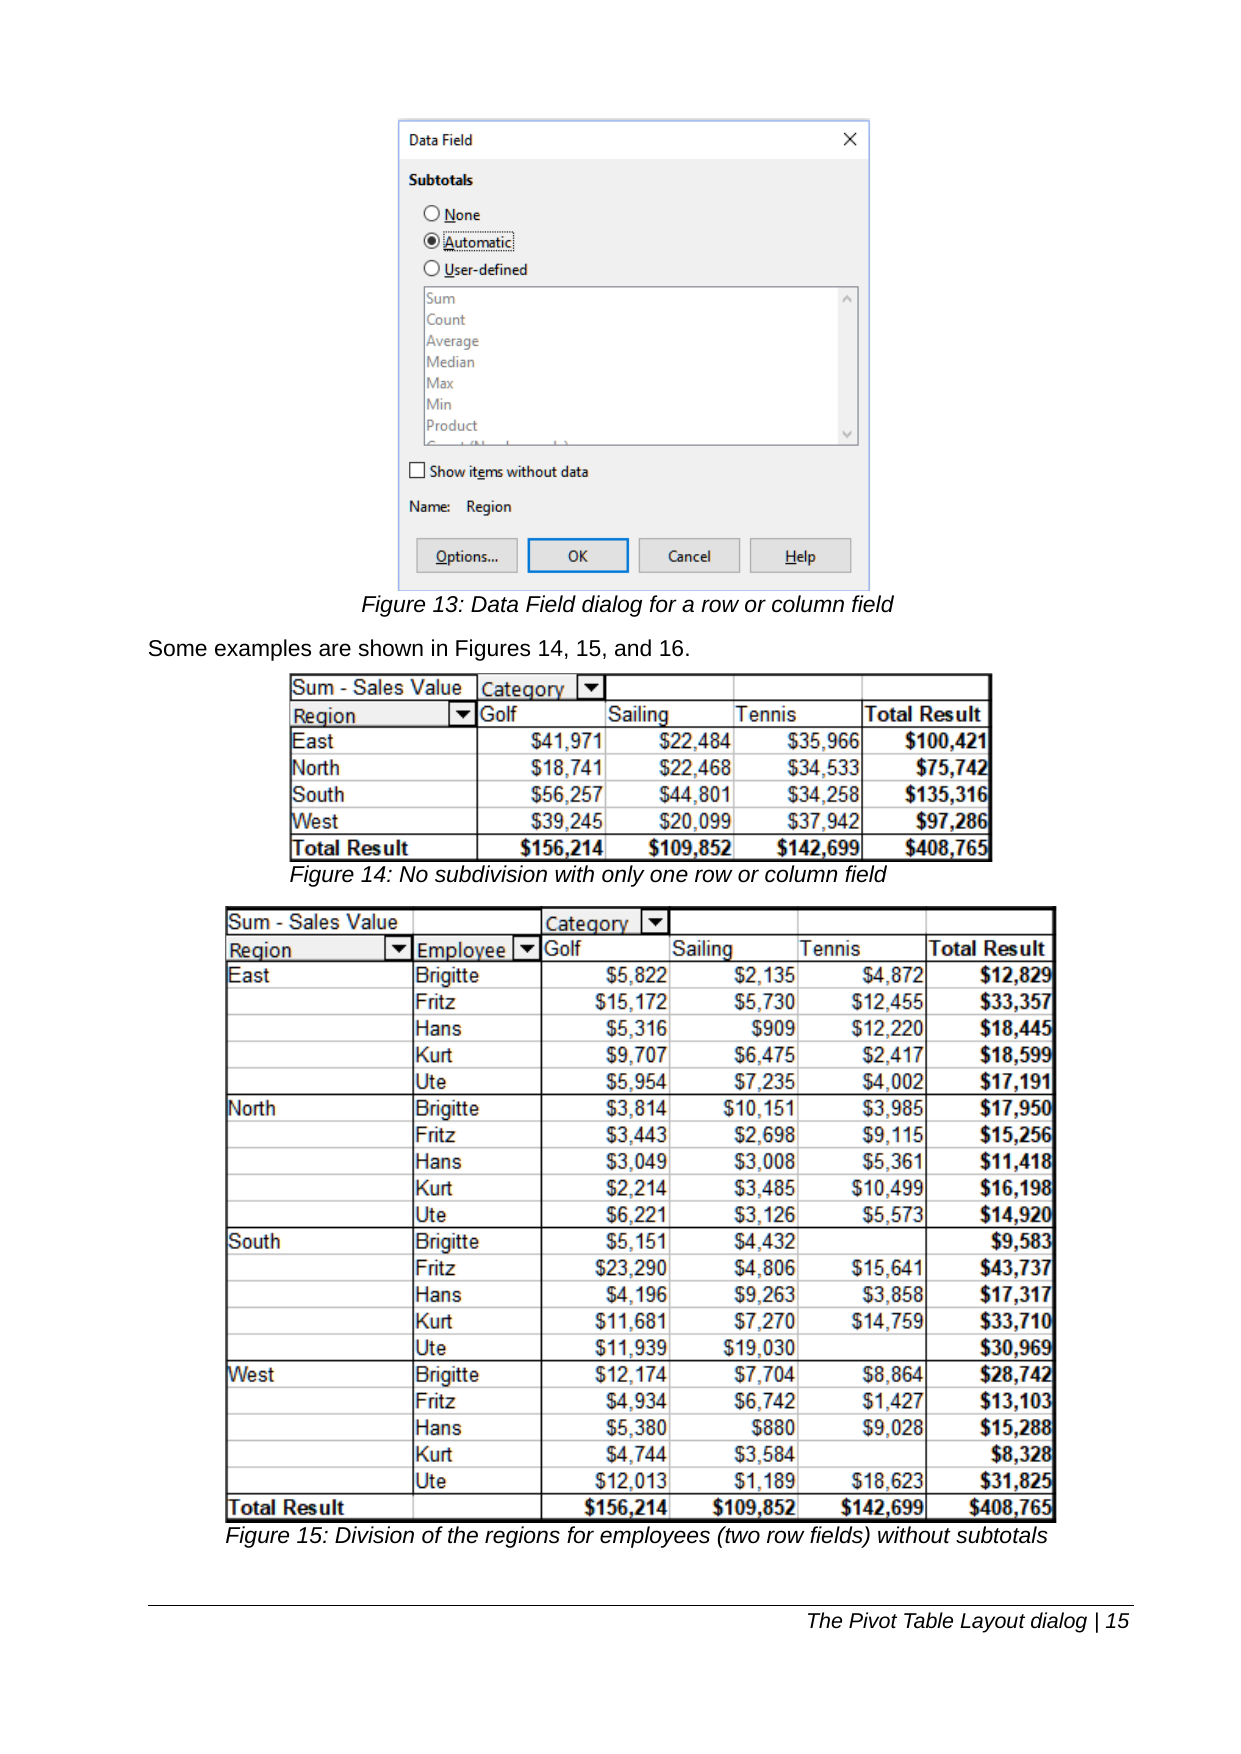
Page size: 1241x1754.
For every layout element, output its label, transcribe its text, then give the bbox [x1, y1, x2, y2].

text Figure 14: No subdivision with only one row or column field [289, 862, 992, 887]
text Some examples are shown in Figures 14, 15, and 16. [148, 635, 1134, 661]
picture [225, 906, 1057, 1523]
picture [397, 118, 871, 591]
picture [289, 673, 993, 862]
text Figure 13: Data Field dialog for a row or column field [361, 118, 921, 617]
text Figure 15: Division of the regions for employees (two row fields) without subtotals [225, 1523, 1056, 1548]
